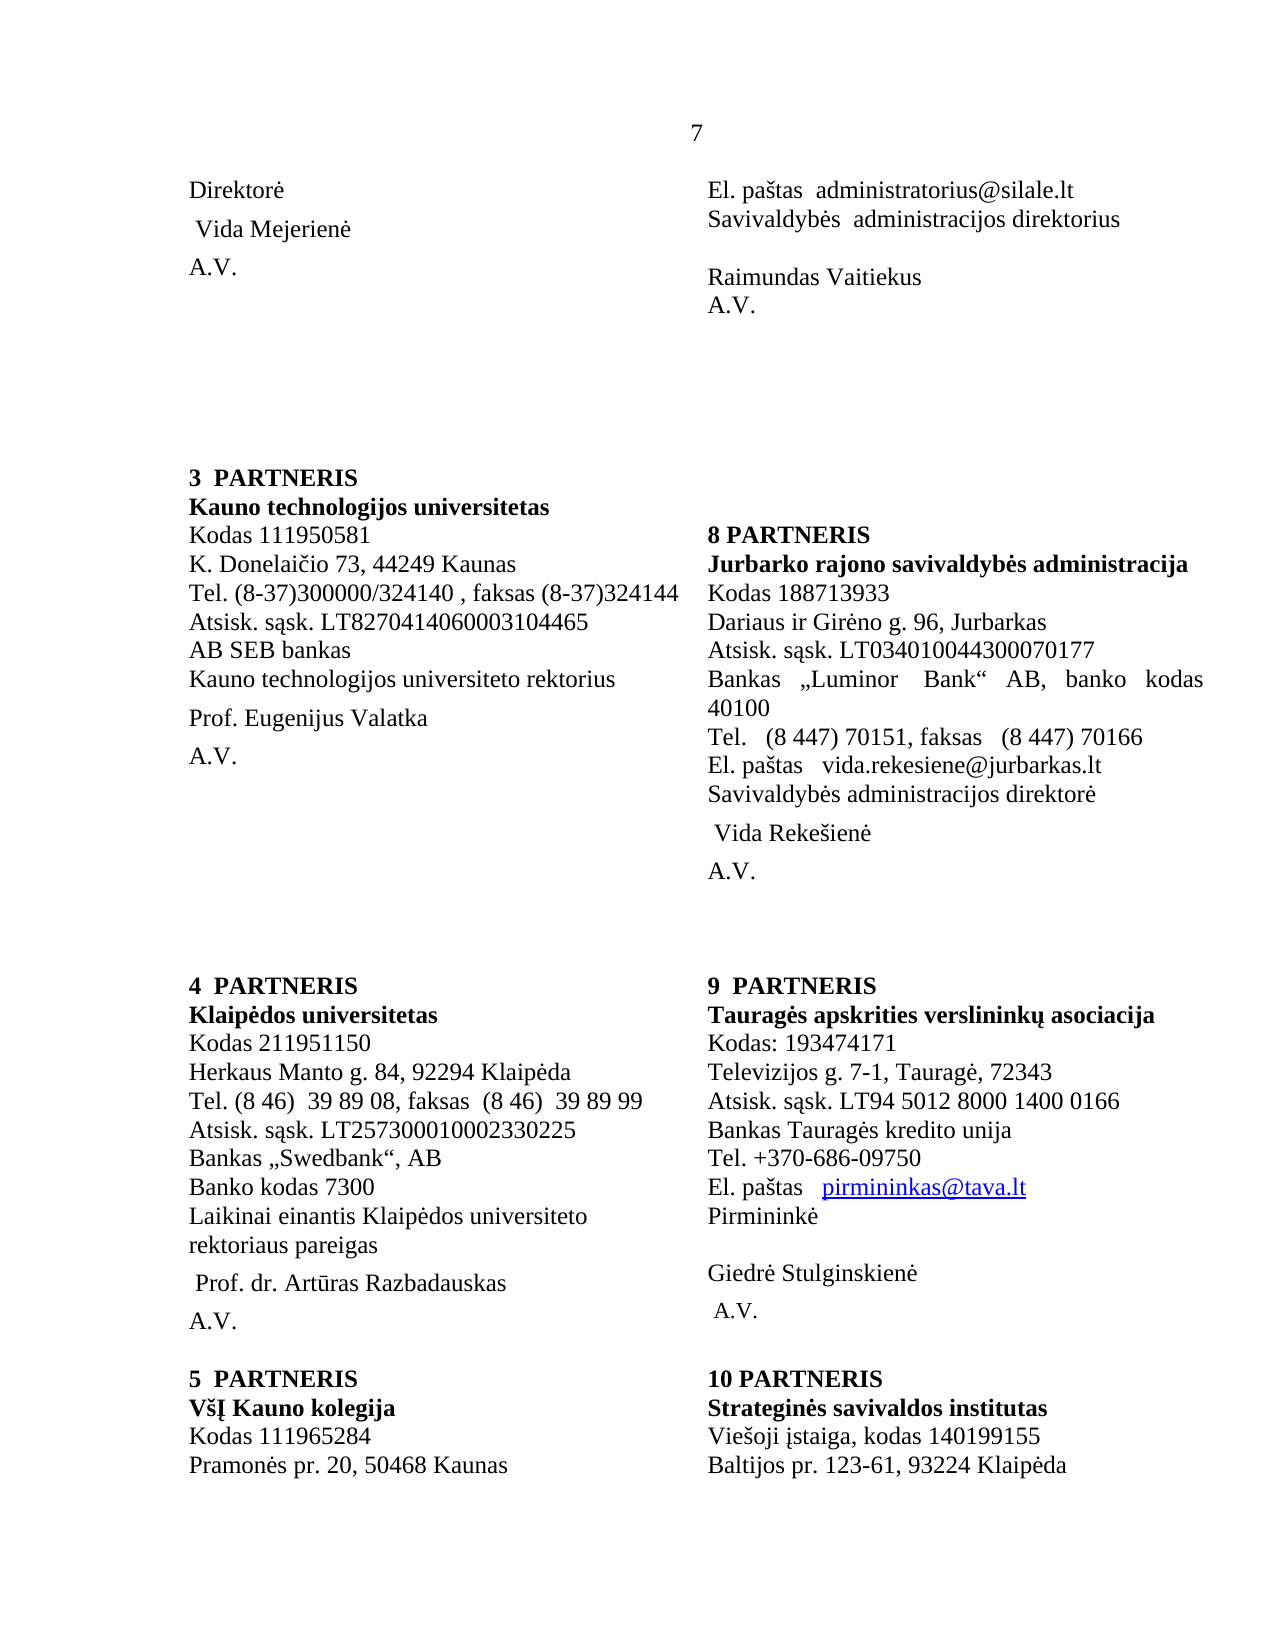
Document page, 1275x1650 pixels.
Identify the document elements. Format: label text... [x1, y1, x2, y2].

table_cell El. paštas administratorius@silale.lt Savivaldybės administracijos direktorius Raimundas Vaitiekus A.V. 8 PARTNERIS Jurbarko rajono savivaldybės administracija Kodas 188713933 Dariaus ir Girėno g. 96, Jurbarkas Atsisk. sąsk. LT034010044300070177 Bankas „Luminor Bank“ AB, banko kodas 40100 Tel. (8 447) 70151, faksas (8 447) 70166 El. paštas vida.rekesiene@jurbarkas.lt Savivaldybės administracijos direktorė Vida Rekešienė A.V. [696, 176, 1215, 942]
table_cell 10 PARTNERIS Strateginės savivaldos institutas Viešoji įstaiga, kodas 140199155 Baltijos pr. 123-61, 93224 Klaipėda [696, 1364, 1215, 1502]
table_cell 4 PARTNERIS Klaipėdos universitetas Kodas 211951150 Herkaus Manto g. 84, 92294 Klaipėda Tel. (8 46) 39 89 08, faksas (8 46) 39 89 99 Atsisk. sąsk. LT257300010002330225 Bankas „Swedbank“, AB Banko kodas 7300 Laikinai einantis Klaipėdos universiteto rektoriaus pareigas Prof. dr. Artūras Razbadauskas A.V. [177, 942, 696, 1364]
table_cell Direktorė Vida Mejerienė A.V. 3 PARTNERIS Kauno technologijos universitetas Kodas 111950581 K. Donelaičio 73, 44249 Kaunas Tel. (8-37)300000/324140 , faksas (8-37)324144 Atsisk. sąsk. LT8270414060003104465 AB SEB bankas Kauno technologijos universiteto rektorius Prof. Eugenijus Valatka A.V. [177, 176, 696, 942]
table_cell 9 PARTNERIS Tauragės apskrities verslininkų asociacija Kodas: 193474171 Televizijos g. 7-1, Tauragė, 72343 Atsisk. sąsk. LT94 5012 8000 1400 0166 Bankas Tauragės kredito unija Tel. +370-686-09750 El. paštas pirmininkas@tava.lt Pirmininkė Giedrė Stulginskienė A.V. [696, 942, 1215, 1364]
table_cell 5 PARTNERIS VšĮ Kauno kolegija Kodas 111965284 Pramonės pr. 20, 50468 Kaunas [177, 1364, 696, 1502]
